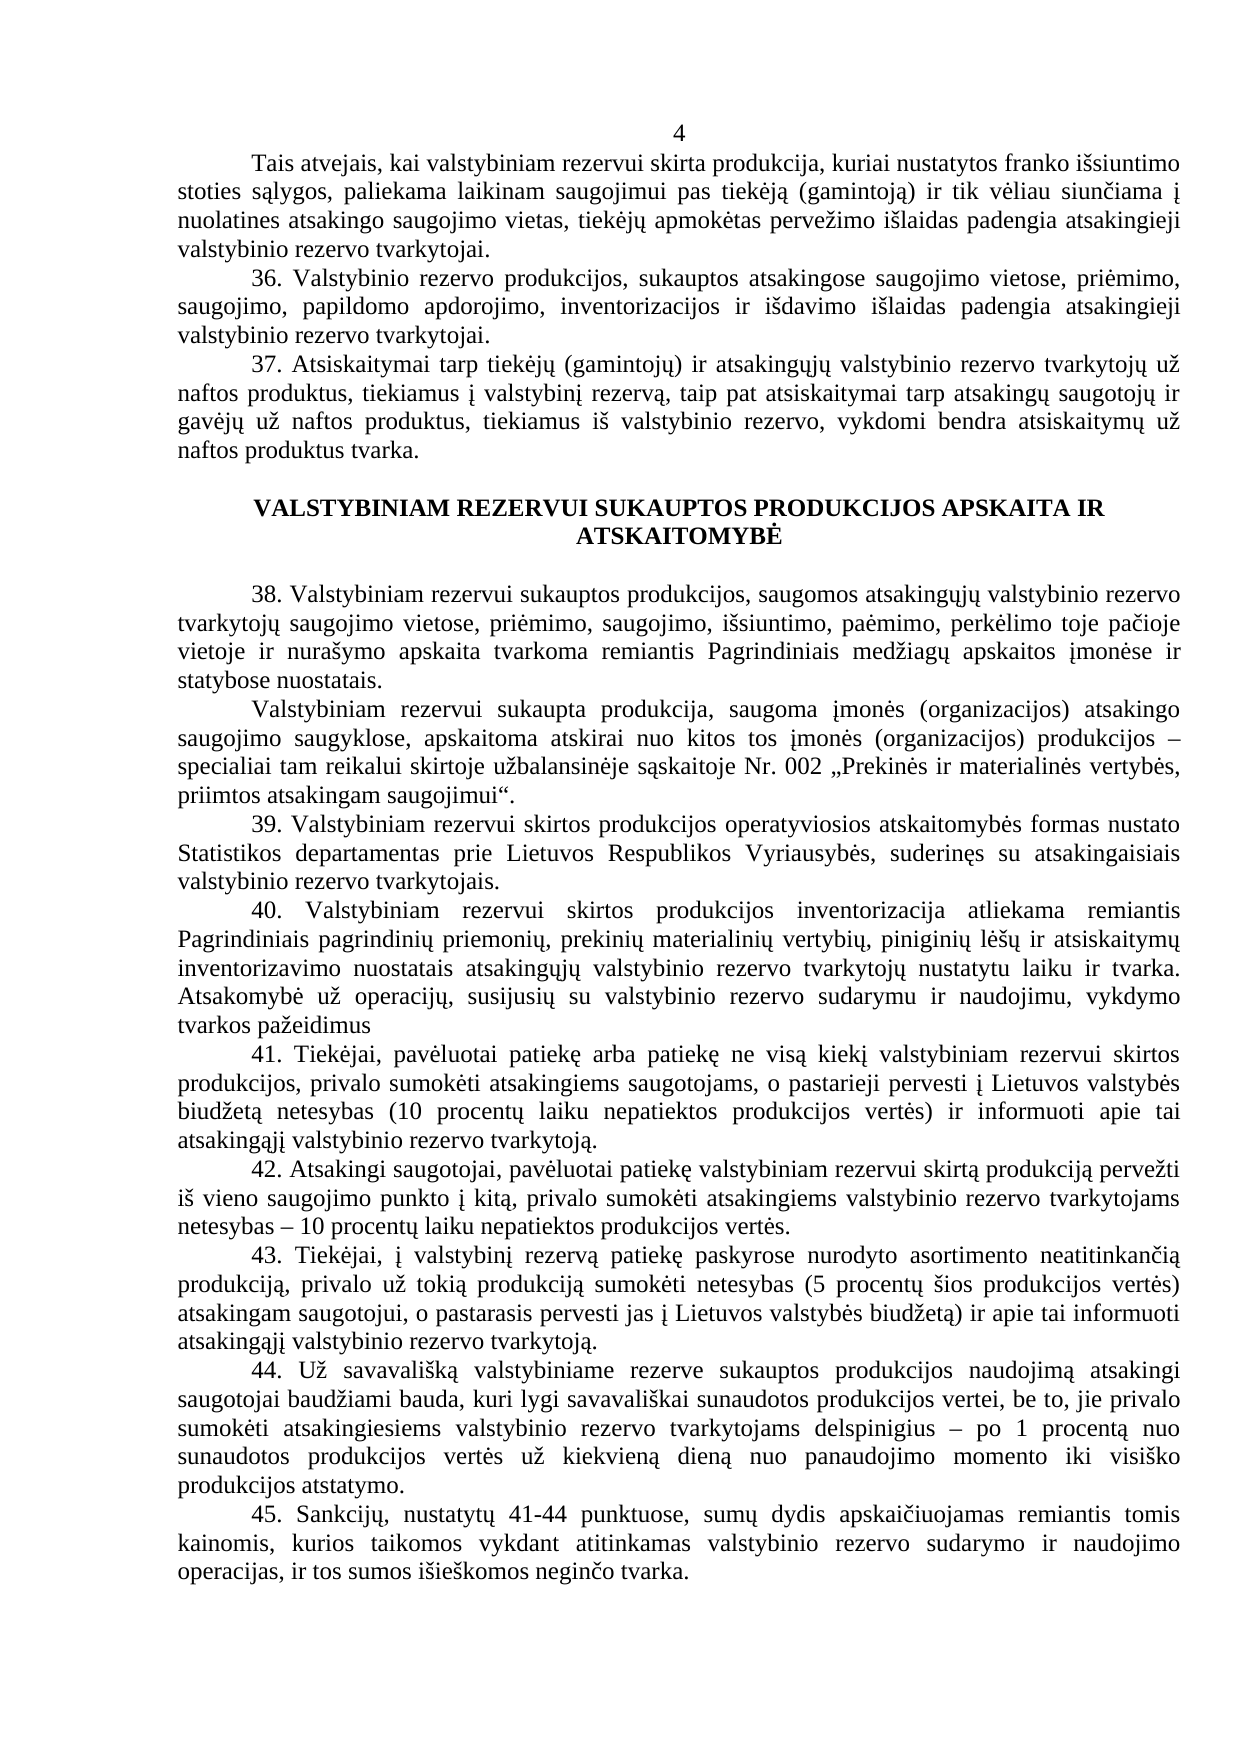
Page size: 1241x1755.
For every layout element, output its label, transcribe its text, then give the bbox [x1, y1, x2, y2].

text 45. Sankcijų, nustatytų 41-44 punktuose, sumų dydis apskaičiuojamas remiantis tomis kainomis, kurios taikomos vykdant atitinkamas valstybinio rezervo sudarymo ir naudojimo operacijas, ir tos sumos išieškomos neginčo tvarka. [177, 1499, 1181, 1585]
text 38. Valstybiniam rezervui sukauptos produkcijos, saugomos atsakingųjų valstybinio rezervo tvarkytojų saugojimo vietose, priėmimo, saugojimo, išsiuntimo, paėmimo, perkėlimo toje pačioje vietoje ir nurašymo apskaita tvarkoma remiantis Pagrindiniais medžiagų apskaitos įmonėse ir statybose nuostatais. [177, 579, 1181, 694]
text 40. Valstybiniam rezervui skirtos produkcijos inventorizacija atliekama remiantis Pagrindiniais pagrindinių priemonių, prekinių materialinių vertybių, piniginių lėšų ir atsiskaitymų inventorizavimo nuostatais atsakingųjų valstybinio rezervo tvarkytojų nustatytu laiku ir tvarka. Atsakomybė už operacijų, susijusių su valstybinio rezervo sudarymu ir naudojimu, vykdymo tvarkos pažeidimus [177, 895, 1181, 1039]
text 44. Už savavališką valstybiniame rezerve sukauptos produkcijos naudojimą atsakingi saugotojai baudžiami bauda, kuri lygi savavališkai sunaudotos produkcijos vertei, be to, jie privalo sumokėti atsakingiesiems valstybinio rezervo tvarkytojams delspinigius – po 1 procentą nuo sunaudotos produkcijos vertės už kiekvieną dieną nuo panaudojimo momento iki visiško produkcijos atstatymo. [177, 1355, 1181, 1499]
text 37. Atsiskaitymai tarp tiekėjų (gamintojų) ir atsakingųjų valstybinio rezervo tvarkytojų už naftos produktus, tiekiamus į valstybinį rezervą, taip pat atsiskaitymai tarp atsakingų saugotojų ir gavėjų už naftos produktus, tiekiamus iš valstybinio rezervo, vykdomi bendra atsiskaitymų už naftos produktus tvarka. [177, 349, 1181, 464]
text Valstybiniam rezervui sukauptos produkcijos apskaita ir atskaitomybė [177, 493, 1181, 550]
text Tais atvejais, kai valstybiniam rezervui skirta produkcija, kuriai nustatytos franko išsiuntimo stoties sąlygos, paliekama laikinam saugojimui pas tiekėją (gamintoją) ir tik vėliau siunčiama į nuolatines atsakingo saugojimo vietas, tiekėjų apmokėtas pervežimo išlaidas padengia atsakingieji valstybinio rezervo tvarkytojai. [177, 148, 1181, 263]
text 36. Valstybinio rezervo produkcijos, sukauptos atsakingose saugojimo vietose, priėmimo, saugojimo, papildomo apdorojimo, inventorizacijos ir išdavimo išlaidas padengia atsakingieji valstybinio rezervo tvarkytojai. [177, 263, 1181, 349]
text 41. Tiekėjai, pavėluotai patiekę arba patiekę ne visą kiekį valstybiniam rezervui skirtos produkcijos, privalo sumokėti atsakingiems saugotojams, o pastarieji pervesti į Lietuvos valstybės biudžetą netesybas (10 procentų laiku nepatiektos produkcijos vertės) ir informuoti apie tai atsakingąjį valstybinio rezervo tvarkytoją. [177, 1039, 1181, 1154]
text Valstybiniam rezervui sukaupta produkcija, saugoma įmonės (organizacijos) atsakingo saugojimo saugyklose, apskaitoma atskirai nuo kitos tos įmonės (organizacijos) produkcijos – specialiai tam reikalui skirtoje užbalansinėje sąskaitoje Nr. 002 „Prekinės ir materialinės vertybės, priimtos atsakingam saugojimui“. [177, 694, 1181, 809]
text 43. Tiekėjai, į valstybinį rezervą patiekę paskyrose nurodyto asortimento neatitinkančią produkciją, privalo už tokią produkciją sumokėti netesybas (5 procentų šios produkcijos vertės) atsakingam saugotojui, o pastarasis pervesti jas į Lietuvos valstybės biudžetą) ir apie tai informuoti atsakingąjį valstybinio rezervo tvarkytoją. [177, 1240, 1181, 1355]
text 42. Atsakingi saugotojai, pavėluotai patiekę valstybiniam rezervui skirtą produkciją pervežti iš vieno saugojimo punkto į kitą, privalo sumokėti atsakingiems valstybinio rezervo tvarkytojams netesybas – 10 procentų laiku nepatiektos produkcijos vertės. [177, 1154, 1181, 1240]
text 39. Valstybiniam rezervui skirtos produkcijos operatyviosios atskaitomybės formas nustato Statistikos departamentas prie Lietuvos Respublikos Vyriausybės, suderinęs su atsakingaisiais valstybinio rezervo tvarkytojais. [177, 809, 1181, 895]
